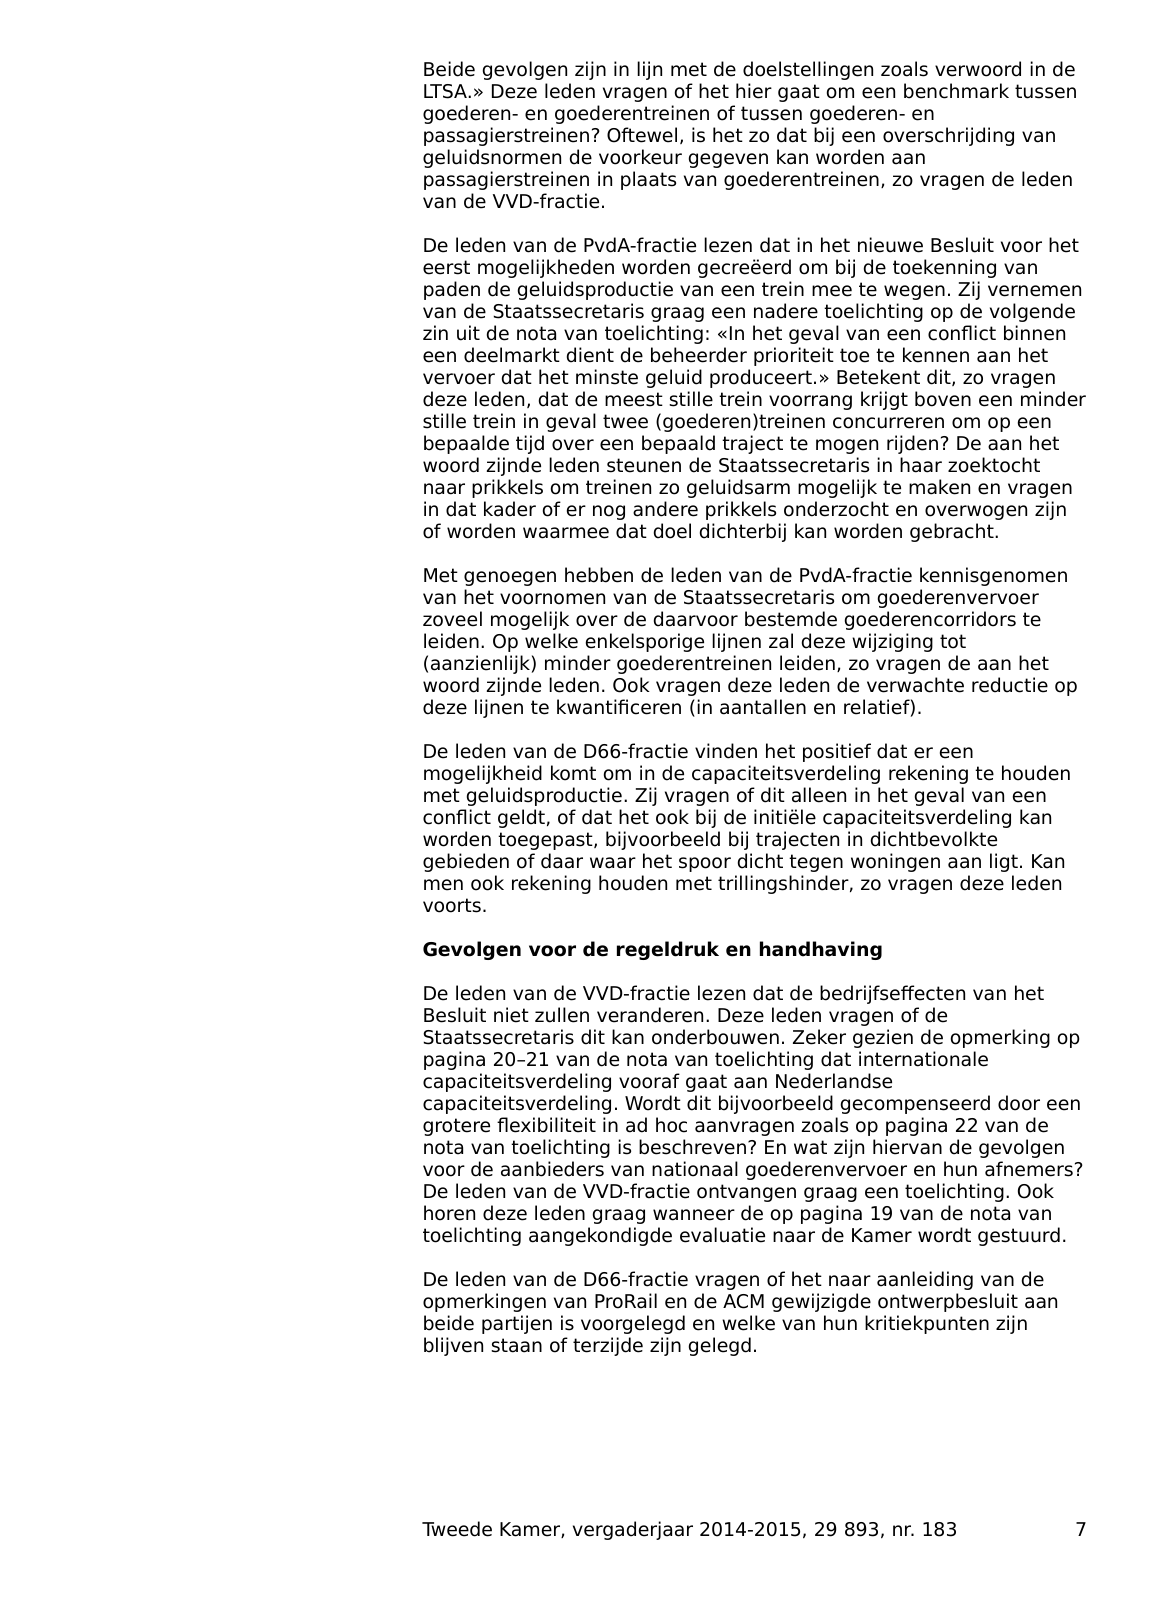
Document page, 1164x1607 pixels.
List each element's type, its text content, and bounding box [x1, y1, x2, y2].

subtitle Gevolgen voor de regeldruk en handhaving [422, 939, 1087, 961]
text De leden van de PvdA-fractie lezen dat in het nieuwe Besluit voor het eerst mogelijkheden worden gecreëerd om bij de toekenning van paden de geluidsproductie van een trein mee te wegen. Zij vernemen van de Staatssecretaris graag een nadere toelichting op de volgende zin uit de nota van toelichting: «In het geval van een conflict binnen een deelmarkt dient de beheerder prioriteit toe te kennen aan het vervoer dat het minste geluid produceert.» Betekent dit, zo vragen deze leden, dat de meest stille trein voorrang krijgt boven een minder stille trein in geval twee (goederen)treinen concurreren om op een bepaalde tijd over een bepaald traject te mogen rijden? De aan het woord zijnde leden steunen de Staatssecretaris in haar zoektocht naar prikkels om treinen zo geluidsarm mogelijk te maken en vragen in dat kader of er nog andere prikkels onderzocht en overwogen zijn of worden waarmee dat doel dichterbij kan worden gebracht. [422, 235, 1087, 543]
text De leden van de D66-fractie vinden het positief dat er een mogelijkheid komt om in de capaciteitsverdeling rekening te houden met geluidsproductie. Zij vragen of dit alleen in het geval van een conflict geldt, of dat het ook bij de initiële capaciteitsverdeling kan worden toegepast, bijvoorbeeld bij trajecten in dichtbevolkte gebieden of daar waar het spoor dicht tegen woningen aan ligt. Kan men ook rekening houden met trillingshinder, zo vragen deze leden voorts. [422, 741, 1087, 917]
text Met genoegen hebben de leden van de PvdA-fractie kennisgenomen van het voornomen van de Staatssecretaris om goederenvervoer zoveel mogelijk over de daarvoor bestemde goederencorridors te leiden. Op welke enkelsporige lijnen zal deze wijziging tot (aanzienlijk) minder goederentreinen leiden, zo vragen de aan het woord zijnde leden. Ook vragen deze leden de verwachte reductie op deze lijnen te kwantificeren (in aantallen en relatief). [422, 565, 1087, 719]
text Beide gevolgen zijn in lijn met de doelstellingen zoals verwoord in de LTSA.» Deze leden vragen of het hier gaat om een benchmark tussen goederen- en goederentreinen of tussen goederen- en passagierstreinen? Oftewel, is het zo dat bij een overschrijding van geluidsnormen de voorkeur gegeven kan worden aan passagierstreinen in plaats van goederentreinen, zo vragen de leden van de VVD-fractie. [422, 59, 1087, 213]
text De leden van de D66-fractie vragen of het naar aanleiding van de opmerkingen van ProRail en de ACM gewijzigde ontwerpbesluit aan beide partijen is voorgelegd en welke van hun kritiekpunten zijn blijven staan of terzijde zijn gelegd. [422, 1269, 1087, 1357]
text De leden van de VVD-fractie lezen dat de bedrijfseffecten van het Besluit niet zullen veranderen. Deze leden vragen of de Staatssecretaris dit kan onderbouwen. Zeker gezien de opmerking op pagina 20–21 van de nota van toelichting dat internationale capaciteitsverdeling vooraf gaat aan Nederlandse capaciteitsverdeling. Wordt dit bijvoorbeeld gecompenseerd door een grotere flexibiliteit in ad hoc aanvragen zoals op pagina 22 van de nota van toelichting is beschreven? En wat zijn hiervan de gevolgen voor de aanbieders van nationaal goederenvervoer en hun afnemers? De leden van de VVD-fractie ontvangen graag een toelichting. Ook horen deze leden graag wanneer de op pagina 19 van de nota van toelichting aangekondigde evaluatie naar de Kamer wordt gestuurd. [422, 983, 1087, 1247]
